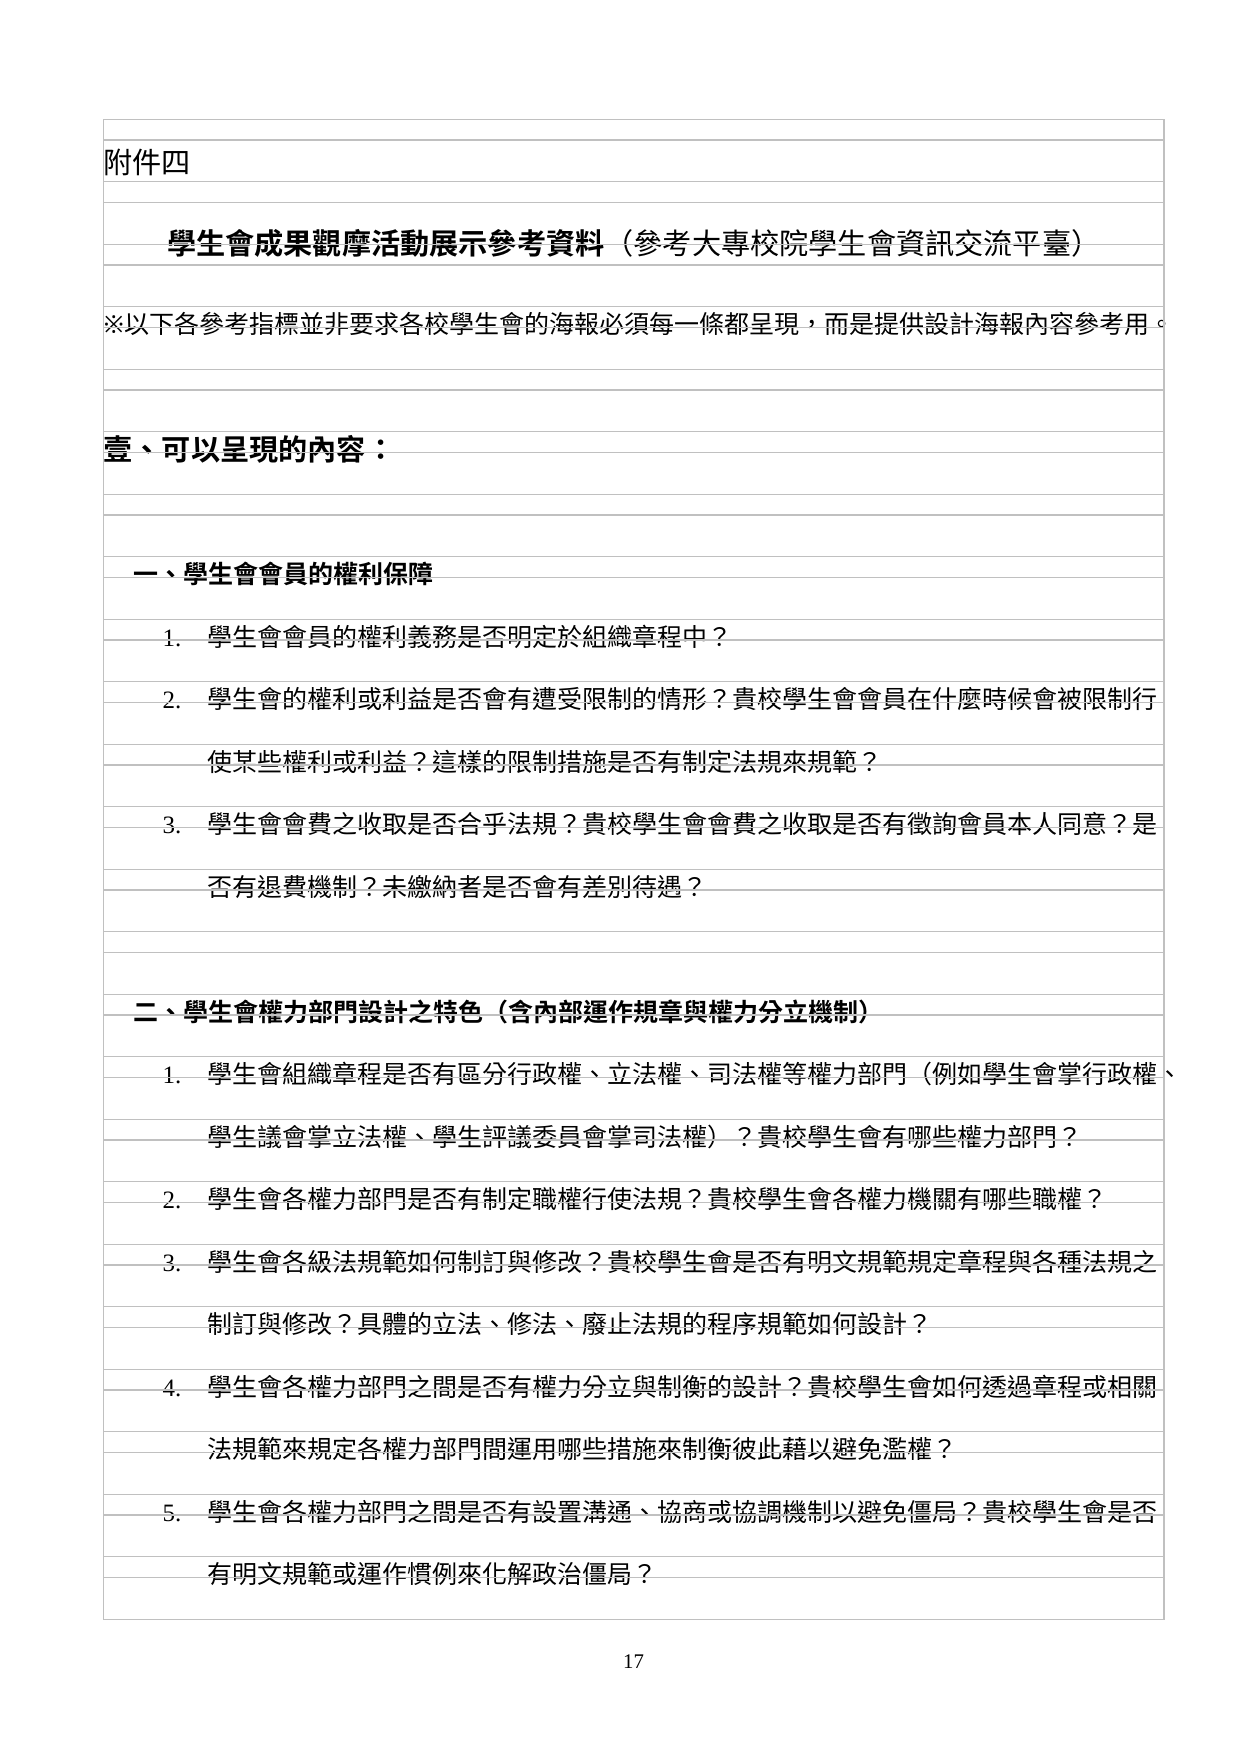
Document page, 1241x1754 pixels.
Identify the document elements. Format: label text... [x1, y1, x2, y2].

list 學生會組織章程是否有區分行政權、立法權、司法權等權力部門（例如學生會掌行政權、學生議會掌立法權、學生評議委員會掌司法權）？貴校學生會有哪些權力部門？ [162, 1120, 1163, 1139]
text 壹、可以呈現的內容： [104, 406, 1163, 431]
text 壹、可以呈現的內容： [104, 432, 1163, 452]
list 學生會會費之收取是否合乎法規？貴校學生會會費之收取是否有徵詢會員本人同意？是否有退費機制？未繳納者是否會有差別待遇？ [162, 891, 1163, 906]
text ※以下各參考指標並非要求各校學生會的海報必須每一條都呈現，而是提供設計海報內容參考用。 [104, 281, 1163, 306]
text 一、學生會會員的權利保障 [133, 531, 1163, 556]
list 學生會各級法規範如何制訂與修改？貴校學生會是否有明文規範規定章程與各種法規之制訂與修改？具體的立法、修法、廢止法規的程序規範如何設計？ [162, 1219, 1163, 1244]
text ※以下各參考指標並非要求各校學生會的海報必須每一條都呈現，而是提供設計海報內容參考用。 [104, 328, 1163, 344]
list 學生會會員的權利義務是否明定於組織章程中？ [162, 641, 1163, 656]
list 學生會各級法規範如何制訂與修改？貴校學生會是否有明文規範規定章程與各種法規之制訂與修改？具體的立法、修法、廢止法規的程序規範如何設計？ [162, 1245, 1163, 1264]
list 學生會各權力部門是否有制定職權行使法規？貴校學生會各權力機關有哪些職權？ [162, 1203, 1163, 1219]
list 學生會會費之收取是否合乎法規？貴校學生會會費之收取是否有徵詢會員本人同意？是否有退費機制？未繳納者是否會有差別待遇？ [162, 870, 1163, 889]
list 學生會的權利或利益是否會有遭受限制的情形？貴校學生會會員在什麼時候會被限制行使某些權利或利益？這樣的限制措施是否有制定法規來規範？ [162, 703, 1163, 744]
list 學生會組織章程是否有區分行政權、立法權、司法權等權力部門（例如學生會掌行政權、學生議會掌立法權、學生評議委員會掌司法權）？貴校學生會有哪些權力部門？ [162, 1078, 1163, 1119]
list 學生會各權力部門之間是否有設置溝通、協商或協調機制以避免僵局？貴校學生會是否有明文規範或運作慣例來化解政治僵局？ [162, 1578, 1163, 1594]
text 壹、可以呈現的內容： [104, 453, 1163, 469]
list 學生會組織章程是否有區分行政權、立法權、司法權等權力部門（例如學生會掌行政權、學生議會掌立法權、學生評議委員會掌司法權）？貴校學生會有哪些權力部門？ [162, 1031, 1163, 1056]
list 學生會會員的權利義務是否明定於組織章程中？ [162, 620, 1163, 639]
list 學生會各權力部門之間是否有權力分立與制衡的設計？貴校學生會如何透過章程或相關法規範來規定各權力部門間運用哪些措施來制衡彼此藉以避免濫權？ [162, 1432, 1163, 1452]
list 學生會各權力部門之間是否有權力分立與制衡的設計？貴校學生會如何透過章程或相關法規範來規定各權力部門間運用哪些措施來制衡彼此藉以避免濫權？ [162, 1453, 1163, 1469]
text 附件四 [104, 141, 1163, 181]
text 一、學生會會員的權利保障 [133, 578, 1163, 594]
list 學生會組織章程是否有區分行政權、立法權、司法權等權力部門（例如學生會掌行政權、學生議會掌立法權、學生評議委員會掌司法權）？貴校學生會有哪些權力部門？ [162, 1141, 1163, 1156]
list 學生會會費之收取是否合乎法規？貴校學生會會費之收取是否有徵詢會員本人同意？是否有退費機制？未繳納者是否會有差別待遇？ [162, 828, 1163, 869]
list 學生會的權利或利益是否會有遭受限制的情形？貴校學生會會員在什麼時候會被限制行使某些權利或利益？這樣的限制措施是否有制定法規來規範？ [162, 656, 1163, 681]
list 學生會會費之收取是否合乎法規？貴校學生會會費之收取是否有徵詢會員本人同意？是否有退費機制？未繳納者是否會有差別待遇？ [162, 781, 1163, 806]
text 一、學生會會員的權利保障 [133, 557, 1163, 577]
list 學生會會員的權利義務是否明定於組織章程中？ [162, 594, 1163, 619]
text 二、學生會權力部門設計之特色（含內部運作規章與權力分立機制） [133, 1016, 1163, 1031]
text 二、學生會權力部門設計之特色（含內部運作規章與權力分立機制） [133, 995, 1163, 1014]
list 學生會各權力部門之間是否有設置溝通、協商或協調機制以避免僵局？貴校學生會是否有明文規範或運作慣例來化解政治僵局？ [162, 1495, 1163, 1514]
list 學生會組織章程是否有區分行政權、立法權、司法權等權力部門（例如學生會掌行政權、學生議會掌立法權、學生評議委員會掌司法權）？貴校學生會有哪些權力部門？ [162, 1057, 1163, 1077]
list 學生會各權力部門之間是否有設置溝通、協商或協調機制以避免僵局？貴校學生會是否有明文規範或運作慣例來化解政治僵局？ [162, 1516, 1163, 1556]
list 學生會各權力部門之間是否有設置溝通、協商或協調機制以避免僵局？貴校學生會是否有明文規範或運作慣例來化解政治僵局？ [162, 1557, 1163, 1577]
list 學生會各級法規範如何制訂與修改？貴校學生會是否有明文規範規定章程與各種法規之制訂與修改？具體的立法、修法、廢止法規的程序規範如何設計？ [162, 1266, 1163, 1306]
list 學生會各權力部門是否有制定職權行使法規？貴校學生會各權力機關有哪些職權？ [162, 1182, 1163, 1202]
list 學生會的權利或利益是否會有遭受限制的情形？貴校學生會會員在什麼時候會被限制行使某些權利或利益？這樣的限制措施是否有制定法規來規範？ [162, 745, 1163, 764]
text 學生會成果觀摩活動展示參考資料（參考大專校院學生會資訊交流平臺） [104, 203, 1163, 244]
list 學生會的權利或利益是否會有遭受限制的情形？貴校學生會會員在什麼時候會被限制行使某些權利或利益？這樣的限制措施是否有制定法規來規範？ [162, 682, 1163, 702]
list 學生會各級法規範如何制訂與修改？貴校學生會是否有明文規範規定章程與各種法規之制訂與修改？具體的立法、修法、廢止法規的程序規範如何設計？ [162, 1307, 1163, 1327]
text [104, 120, 1163, 139]
list 學生會各權力部門之間是否有設置溝通、協商或協調機制以避免僵局？貴校學生會是否有明文規範或運作慣例來化解政治僵局？ [162, 1469, 1163, 1494]
list 學生會各權力部門是否有制定職權行使法規？貴校學生會各權力機關有哪些職權？ [162, 1156, 1163, 1181]
list 學生會各權力部門之間是否有權力分立與制衡的設計？貴校學生會如何透過章程或相關法規範來規定各權力部門間運用哪些措施來制衡彼此藉以避免濫權？ [162, 1370, 1163, 1389]
list 學生會各權力部門之間是否有權力分立與制衡的設計？貴校學生會如何透過章程或相關法規範來規定各權力部門間運用哪些措施來制衡彼此藉以避免濫權？ [162, 1391, 1163, 1431]
list 學生會的權利或利益是否會有遭受限制的情形？貴校學生會會員在什麼時候會被限制行使某些權利或利益？這樣的限制措施是否有制定法規來規範？ [162, 766, 1163, 781]
text 二、學生會權力部門設計之特色（含內部運作規章與權力分立機制） [133, 969, 1163, 994]
text 學生會成果觀摩活動展示參考資料（參考大專校院學生會資訊交流平臺） [104, 245, 1163, 262]
list 學生會各權力部門之間是否有權力分立與制衡的設計？貴校學生會如何透過章程或相關法規範來規定各權力部門間運用哪些措施來制衡彼此藉以避免濫權？ [162, 1344, 1163, 1369]
list 學生會各級法規範如何制訂與修改？貴校學生會是否有明文規範規定章程與各種法規之制訂與修改？具體的立法、修法、廢止法規的程序規範如何設計？ [162, 1328, 1163, 1344]
list 學生會會費之收取是否合乎法規？貴校學生會會費之收取是否有徵詢會員本人同意？是否有退費機制？未繳納者是否會有差別待遇？ [162, 807, 1163, 827]
text ※以下各參考指標並非要求各校學生會的海報必須每一條都呈現，而是提供設計海報內容參考用。 [104, 307, 1163, 327]
